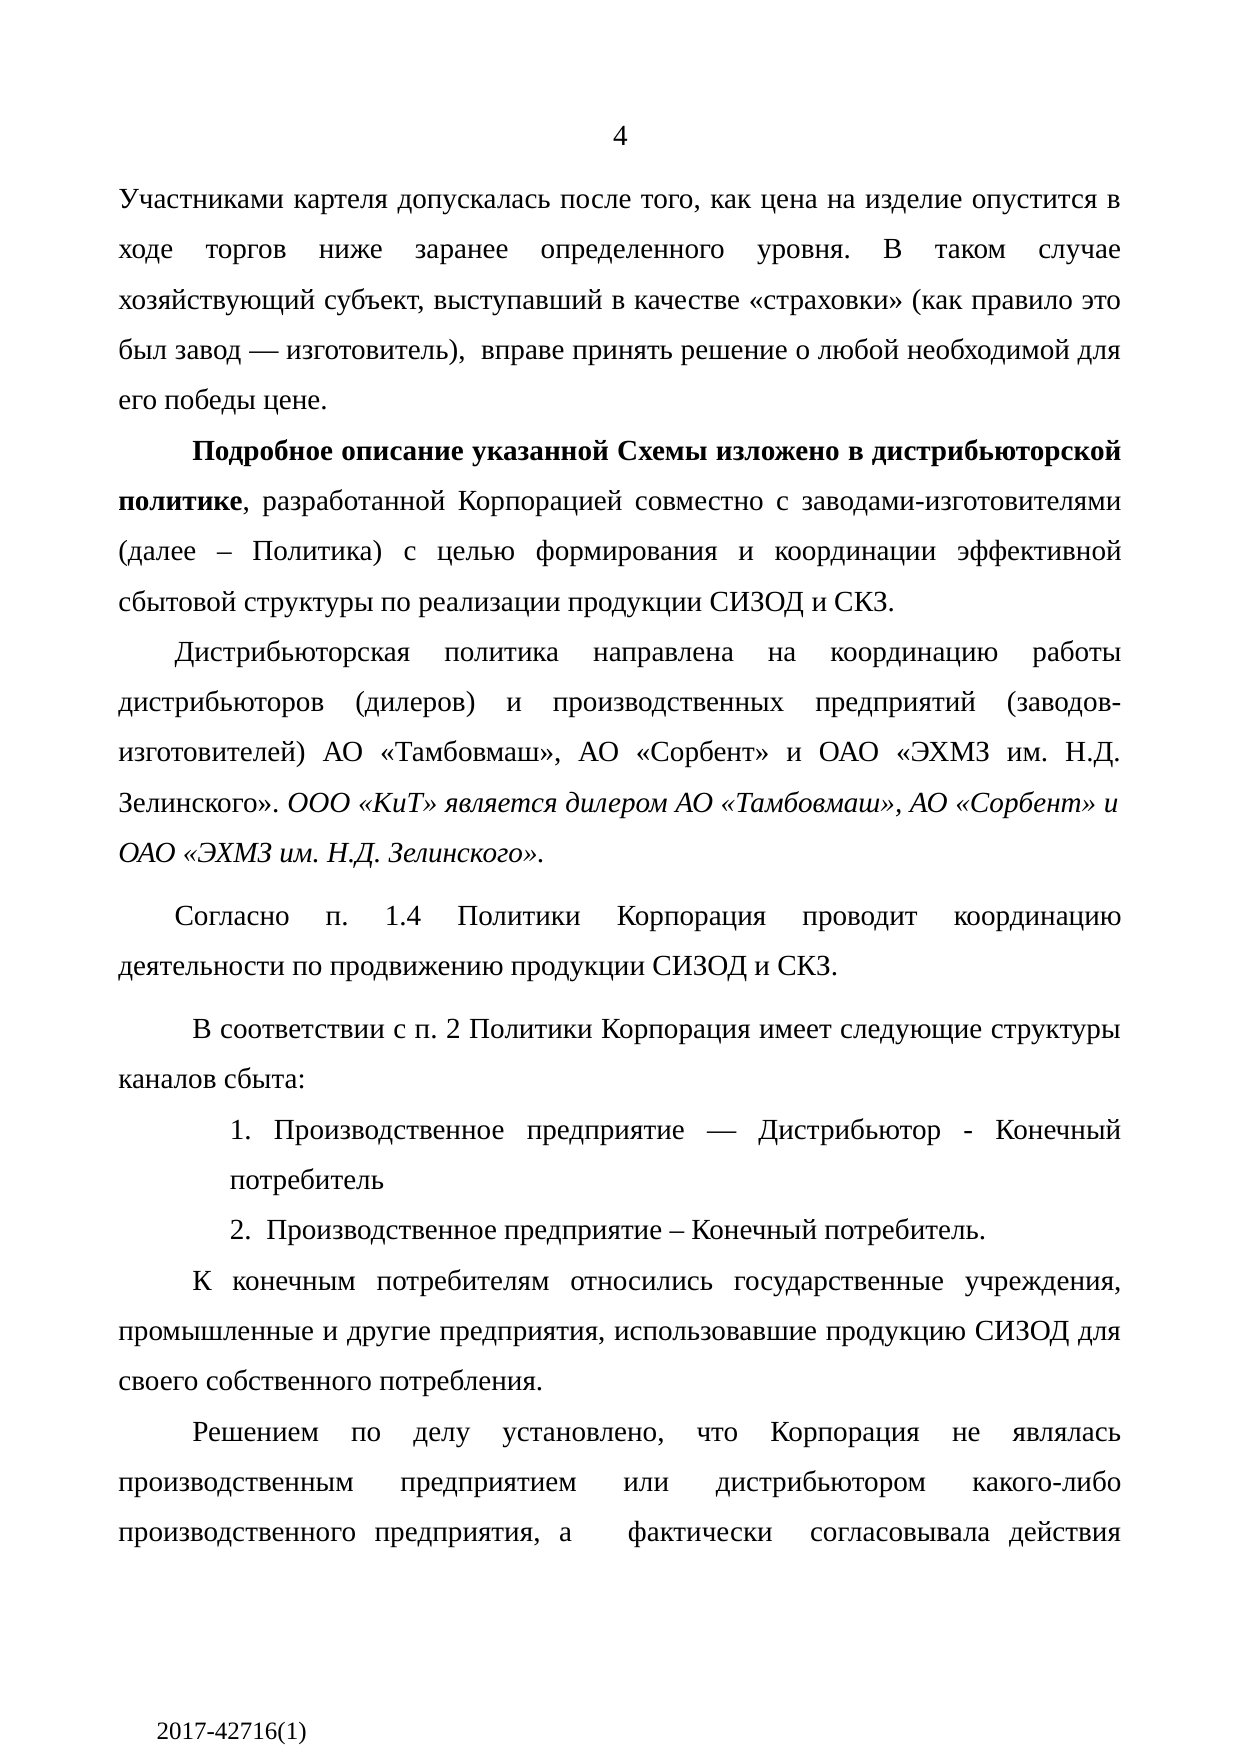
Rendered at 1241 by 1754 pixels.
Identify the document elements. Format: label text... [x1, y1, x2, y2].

text 2. Производственное предприятие – Конечный потребитель. [229, 1212, 1122, 1246]
text Решением по делу установлено, что Корпорация не являлась производственным предприятием или дистрибьютором какого-либо производственного предприятия, а фактически согласовывала действия [118, 1414, 1122, 1548]
text Согласно п. 1.4 Политики Корпорация проводит координацию деятельности по продвижению продукции СИЗОД и СКЗ. [118, 898, 1122, 982]
text К конечным потребителям относились государственные учреждения, промышленные и другие предприятия, использовавшие продукцию СИЗОД для своего собственного потребления. [118, 1263, 1122, 1397]
text Подробное описание указанной Схемы изложено в дистрибьюторской политике, разработанной Корпорацией совместно с заводами-изготовителями (далее – Политика) с целью формирования и координации эффективной сбытовой структуры по реализации продукции СИЗОД и СКЗ. [118, 433, 1122, 617]
text 1. Производственное предприятие — Дистрибьютор - Конечный потребитель [229, 1112, 1122, 1196]
text В соответствии с п. 2 Политики Корпорация имеет следующие структуры каналов сбыта: [118, 1011, 1122, 1095]
text Дистрибьюторская политика направлена на координацию работы дистрибьюторов (дилеров) и производственных предприятий (заводов-изготовителей) АО «Тамбовмаш», АО «Сорбент» и ОАО «ЭХМЗ им. Н.Д. Зелинского». ООО «КиТ» является дилером АО «Тамбовмаш», АО «Сорбент» и ОАО «ЭХМЗ им. Н.Д. Зелинского». [118, 634, 1122, 869]
text Участниками картеля допускалась после того, как цена на изделие опустится в ходе торгов ниже заранее определенного уровня. В таком случае хозяйствующий субъект, выступавший в качестве «страховки» (как правило это был завод — изготовитель), вправе принять решение о любой необходимой для его победы цене. [118, 181, 1122, 416]
